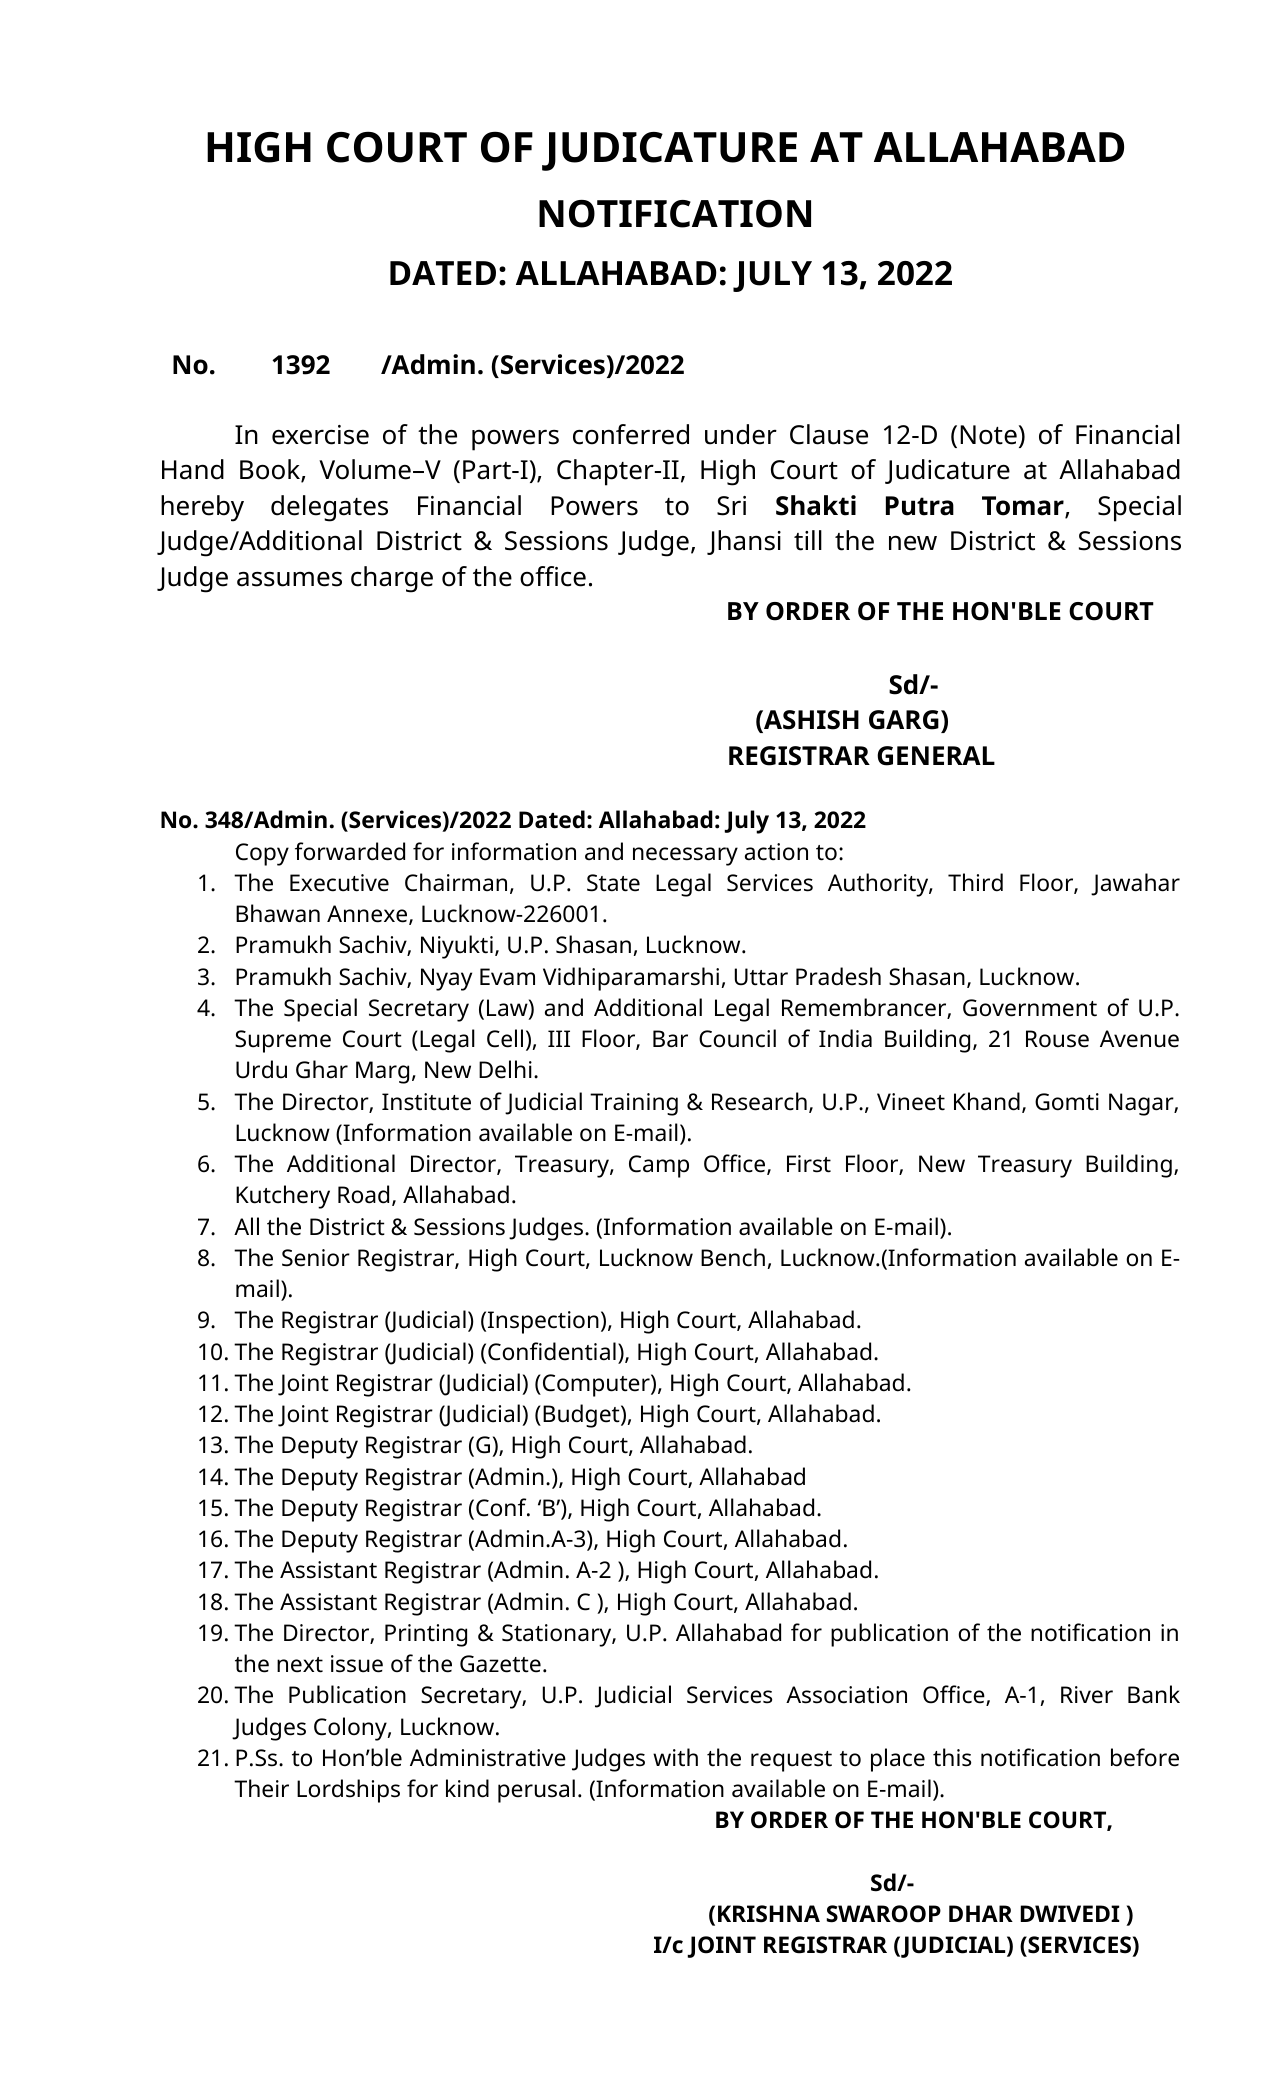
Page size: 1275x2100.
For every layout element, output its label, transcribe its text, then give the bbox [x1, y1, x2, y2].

list Pramukh Sachiv, Nyay Evam Vidhiparamarshi, Uttar Pradesh Shasan, Lucknow. [197, 961, 1181, 992]
text BY ORDER OF THE HON'BLE COURT, [159, 1804, 1181, 1836]
list The Assistant Registrar (Admin. A-2 ), High Court, Allahabad. [197, 1554, 1181, 1586]
subtitle DATED: ALLAHABAD: JULY 13, 2022 [159, 250, 1181, 295]
table_header 1392 [233, 341, 375, 388]
list P.Ss. to Hon’ble Administrative Judges with the request to place this notification before Their Lordships for kind perusal. (Information available on E-mail). [197, 1742, 1181, 1804]
list The Deputy Registrar (Conf. ‘B’), High Court, Allahabad. [197, 1492, 1181, 1523]
table_header /Admin. (Services)/2022 [375, 341, 734, 388]
list The Publication Secretary, U.P. Judicial Services Association Office, A-1, River Bank Judges Colony, Lucknow. [197, 1679, 1181, 1742]
list The Joint Registrar (Judicial) (Budget), High Court, Allahabad. [197, 1398, 1181, 1429]
text Sd/- [534, 1867, 1181, 1898]
list The Deputy Registrar (Admin.), High Court, Allahabad [197, 1461, 1181, 1492]
text (ASHISH GARG) [159, 702, 1181, 738]
text (KRISHNA SWAROOP DHAR DWIVEDI ) [534, 1898, 1181, 1929]
list All the District & Sessions Judges. (Information available on E-mail). [197, 1211, 1181, 1242]
subtitle No. 348/Admin. (Services)/2022 Dated: Allahabad: July 13, 2022 [159, 804, 1181, 836]
list The Assistant Registrar (Admin. C ), High Court, Allahabad. [197, 1586, 1181, 1617]
list The Deputy Registrar (Admin.A-3), High Court, Allahabad. [197, 1523, 1181, 1554]
text BY ORDER OF THE HON'BLE COURT [162, 594, 1181, 628]
list The Executive Chairman, U.P. State Legal Services Authority, Third Floor, Jawahar Bhawan Annexe, Lucknow-226001. [197, 867, 1181, 929]
list The Joint Registrar (Judicial) (Computer), High Court, Allahabad. [197, 1367, 1181, 1398]
title HIGH COURT OF JUDICATURE AT ALLAHABAD [122, 118, 1209, 175]
list Pramukh Sachiv, Niyukti, U.P. Shasan, Lucknow. [197, 929, 1181, 961]
list The Deputy Registrar (G), High Court, Allahabad. [197, 1429, 1181, 1461]
list The Additional Director, Treasury, Camp Office, First Floor, New Treasury Building, Kutchery Road, Allahabad. [197, 1148, 1181, 1211]
list The Director, Institute of Judicial Training & Research, U.P., Vineet Khand, Gomti Nagar, Lucknow (Information available on E-mail). [197, 1086, 1181, 1148]
text REGISTRAR GENERAL [159, 738, 1181, 773]
list The Registrar (Judicial) (Inspection), High Court, Allahabad. [197, 1304, 1181, 1336]
table_header No. [165, 341, 233, 388]
subtitle NOTIFICATION [159, 187, 1181, 238]
text Sd/- [159, 667, 1181, 702]
list The Registrar (Judicial) (Confidential), High Court, Allahabad. [197, 1336, 1181, 1367]
list The Director, Printing & Stationary, U.P. Allahabad for publication of the notification in the next issue of the Gazette. [197, 1617, 1181, 1679]
list The Special Secretary (Law) and Additional Legal Remembrancer, Government of U.P. Supreme Court (Legal Cell), III Floor, Bar Council of India Building, 21 Rouse Avenue Urdu Ghar Marg, New Delhi. [197, 992, 1181, 1086]
text Copy forwarded for information and necessary action to: [159, 836, 1181, 867]
text I/c JOINT REGISTRAR (JUDICIAL) (SERVICES) [534, 1929, 1181, 1961]
text In exercise of the powers conferred under Clause 12-D (Note) of Financial Hand Book, Volume–V (Part-I), Chapter-II, High Court of Judicature at Allahabad hereby delegates Financial Powers to Sri Shakti Putra Tomar, Special Judge/Additional District & Sessions Judge, Jhansi till the new District & Sessions Judge assumes charge of the office. [159, 416, 1183, 594]
list The Senior Registrar, High Court, Lucknow Bench, Lucknow.(Information available on E-mail). [197, 1242, 1181, 1304]
